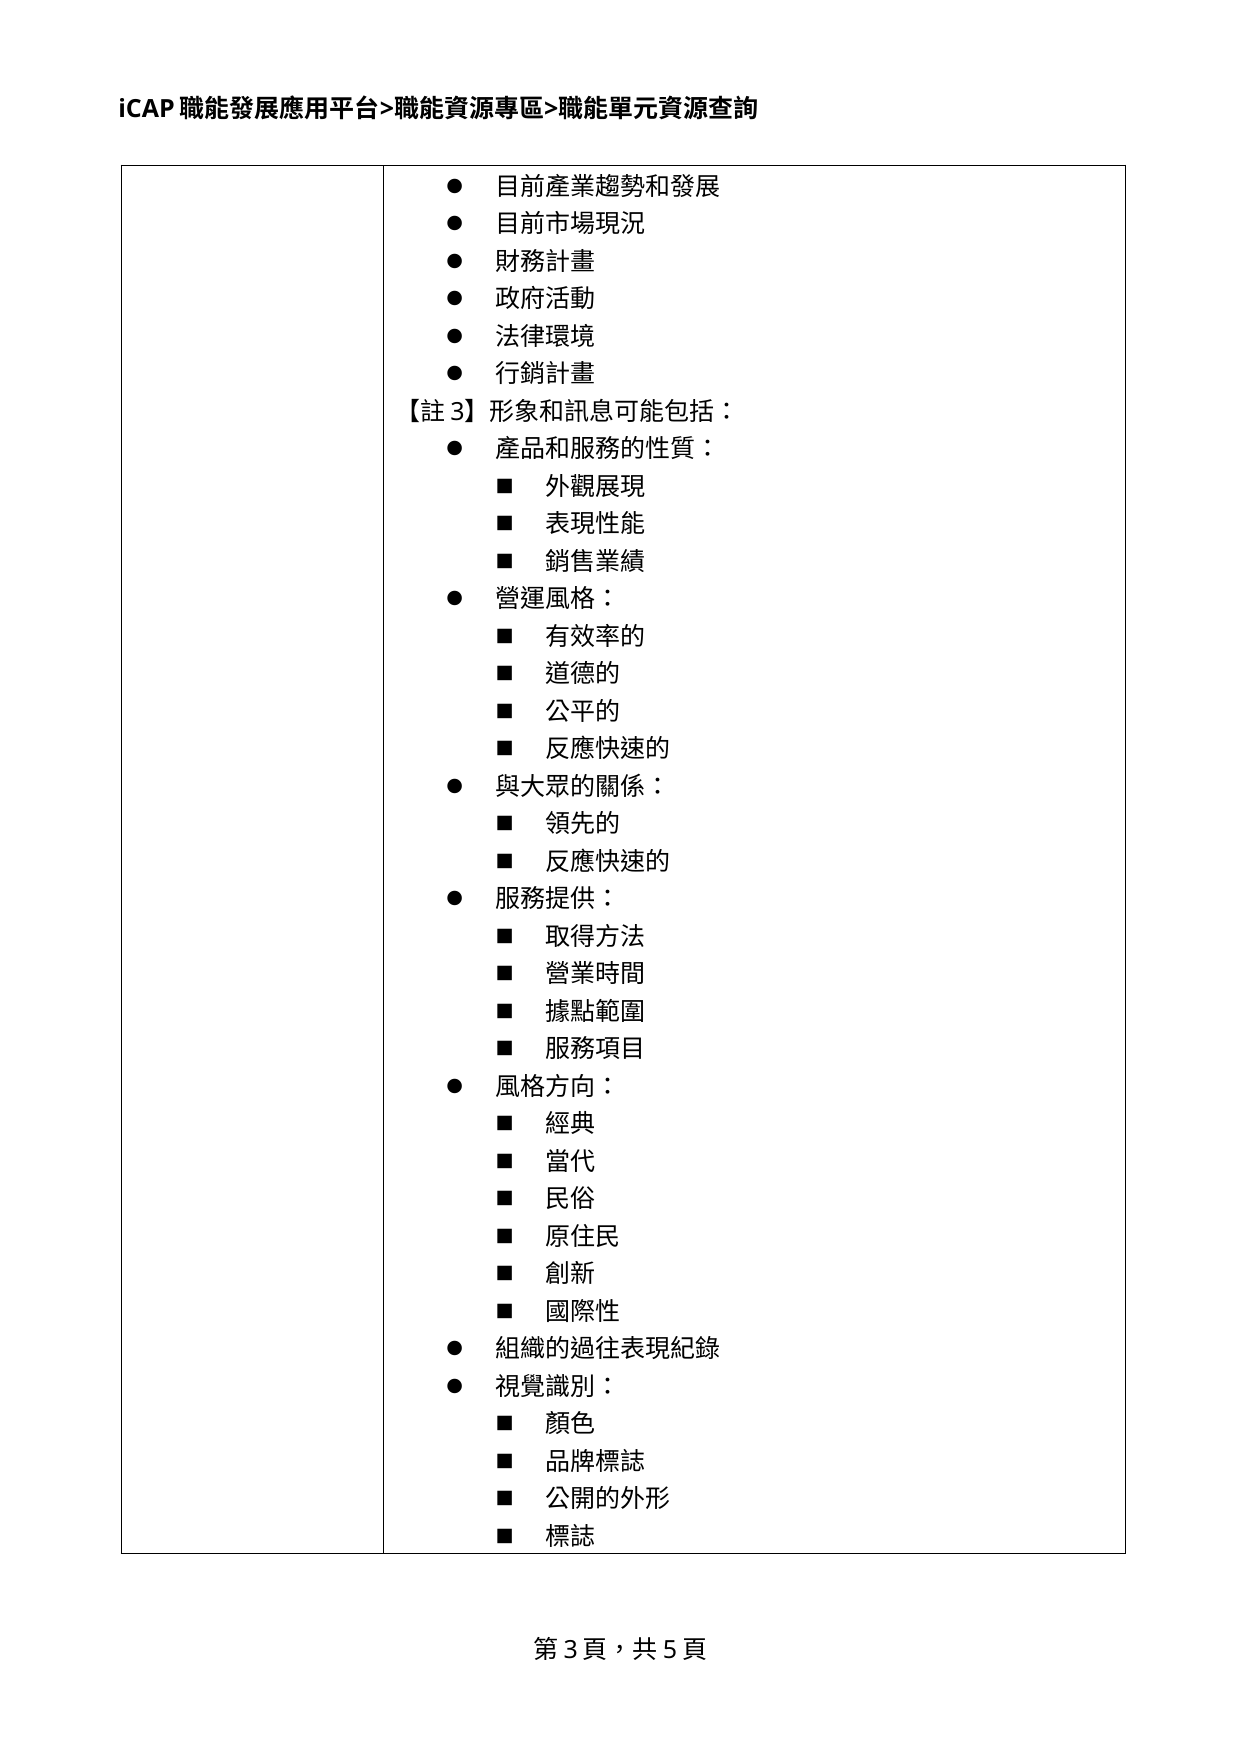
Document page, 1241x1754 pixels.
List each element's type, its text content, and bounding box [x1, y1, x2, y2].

table_cell 【註1】公關策略可能包括： 部門 活動方案 單一活動 特定產品或服務 組織 【註2】內部與外部資訊可能包括： 商業計畫 社區活動 競爭對手組織 目前產業趨勢和發展 目前市場現況 財務計畫 政府活動 法律環境 行銷計畫 【註3】形象和訊息可能包括： 產品和服務的性質： 外觀展現 表現性能 銷售業績 營運風格： 有效率的 道德的 公平的 反應快速的 與大眾的關係： 領先的 反應快速的 服務提供： 取得方法 營業時間 據點範圍 服務項目 風格方向： 經典 當代 民俗 原住民 創新 國際性 組織的過往表現紀錄 視覺識別： 顏色 品牌標誌 公開的外形 標誌 【註4】利害關係人可能包括： 資助機構 顧客 推廣人員 與組織有關的董事會和委員會代表 贊助商 員工 訪客 【註5】目標對象族群可能包括： 觀眾 活動主辦人 資助機構 媒體代表： 主管 記者 編輯 製作人 顧客 推廣人員 相關業務 贊助商 員工 供應商 廠商 訪客 志工 【註6】潛在情況可能包括： 善用有利的宣傳 盡可能降低不利的新聞影響 應對無法預料的運作問題，例如： 意外事故 短缺 前所未有或壓倒性的支持或參與 【註7】法律與道德考量可能包括： 工作守則 文化期望和影響 法律 社會責任. 【註8】公關計畫的面向可能包括： 預算 優先性 責任 風險 目標對象族群 時程 【註9】機制可能包括： 諮詢同事 直接提問 正式/書面的回饋 支持度的衡量： 參加情況 顧客光顧 贊助 媒體監測 【註10】公關活動可能包括： 慈善支持活動 雞尾酒派對 直接廣告 禮物 特別來賓 發表會 會員制和忠誠度計畫 開幕 贊助 網站 [384, 166, 1125, 1553]
table_cell [122, 166, 383, 1553]
